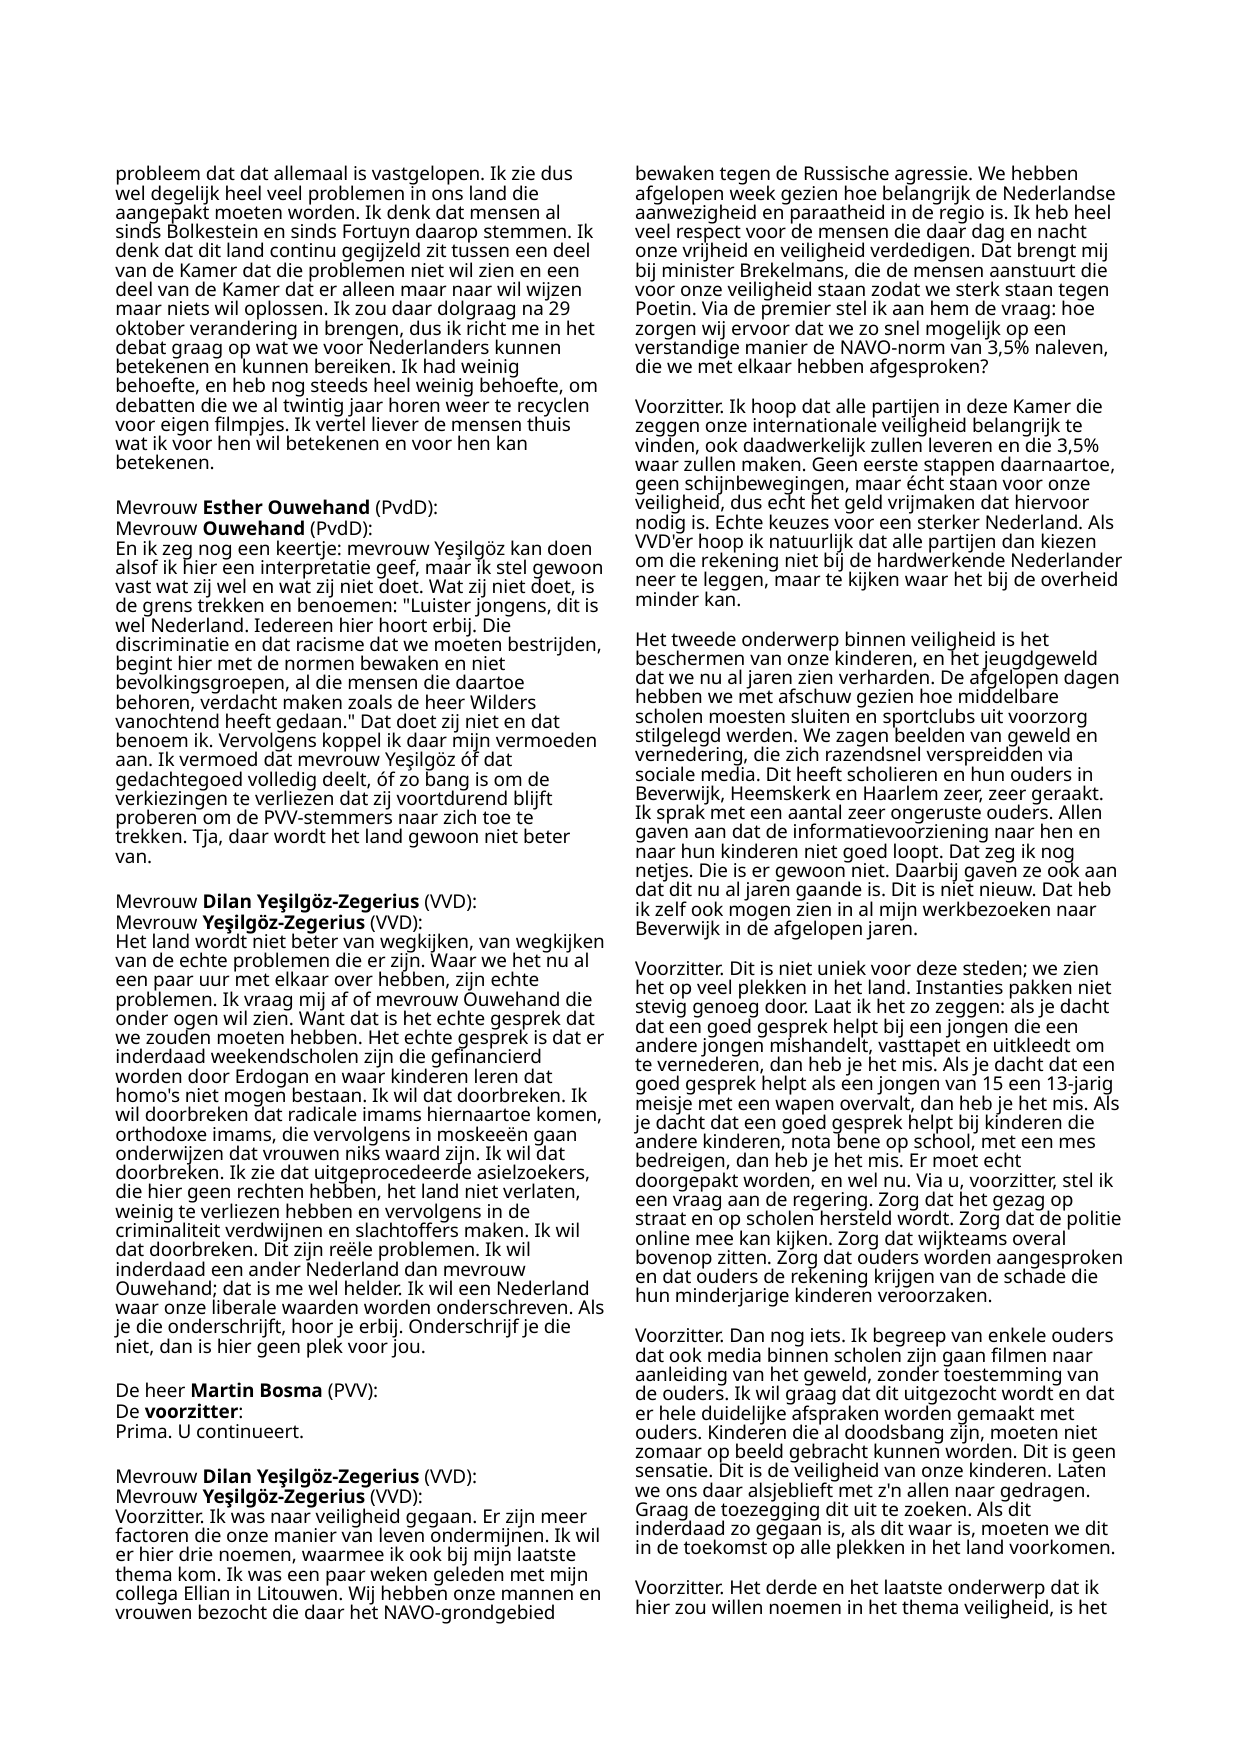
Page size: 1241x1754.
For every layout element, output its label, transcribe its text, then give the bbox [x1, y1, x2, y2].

text Mevrouw Dilan Yeşilgöz-Zegerius (VVD): [115, 1463, 605, 1488]
text Voorzitter. Ik hoop dat alle partijen in deze Kamer die zeggen onze internationale veiligheid belangrijk te vinden, ook daadwerkelijk zullen leveren en die 3,5% waar zullen maken. Geen eerste stappen daarnaartoe, geen schijnbewegingen, maar écht staan voor onze veiligheid, dus echt het geld vrijmaken dat hiervoor nodig is. Echte keuzes voor een sterker Nederland. Als VVD'er hoop ik natuurlijk dat alle partijen dan kiezen om die rekening niet bij de hardwerkende Nederlander neer te leggen, maar te kijken waar het bij de overheid minder kan. [635, 398, 1125, 610]
text De voorzitter: [115, 1403, 605, 1423]
text Mevrouw Yeşilgöz-Zegerius (VVD): [115, 914, 605, 933]
text En ik zeg nog een keertje: mevrouw Yeşilgöz kan doen alsof ik hier een interpretatie geef, maar ik stel gewoon vast wat zij wel en wat zij niet doet. Wat zij niet doet, is de grens trekken en benoemen: "Luister jongens, dit is wel Nederland. Iedereen hier hoort erbij. Die discriminatie en dat racisme dat we moeten bestrijden, begint hier met de normen bewaken en niet bevolkingsgroepen, al die mensen die daartoe behoren, verdacht maken zoals de heer Wilders vanochtend heeft gedaan." Dat doet zij niet en dat benoem ik. Vervolgens koppel ik daar mijn vermoeden aan. Ik vermoed dat mevrouw Yeşilgöz óf dat gedachtegoed volledig deelt, óf zo bang is om de verkiezingen te verliezen dat zij voortdurend blijft proberen om de PVV-stemmers naar zich toe te trekken. Tja, daar wordt het land gewoon niet beter van. [115, 539, 605, 867]
text Voorzitter. Ik was naar veiligheid gegaan. Er zijn meer factoren die onze manier van leven ondermijnen. Ik wil er hier drie noemen, waarmee ik ook bij mijn laatste thema kom. Ik was een paar weken geleden met mijn collega Ellian in Litouwen. Wij hebben onze mannen en vrouwen bezocht die daar het NAVO-grondgebied [115, 1508, 605, 1623]
text Prima. U continueert. [115, 1423, 605, 1442]
text Het land wordt niet beter van wegkijken, van wegkijken van de echte problemen die er zijn. Waar we het nu al een paar uur met elkaar over hebben, zijn echte problemen. Ik vraag mij af of mevrouw Ouwehand die onder ogen wil zien. Want dat is het echte gesprek dat we zouden moeten hebben. Het echte gesprek is dat er inderdaad weekendscholen zijn die gefinancierd worden door Erdogan en waar kinderen leren dat homo's niet mogen bestaan. Ik wil dat doorbreken. Ik wil doorbreken dat radicale imams hiernaartoe komen, orthodoxe imams, die vervolgens in moskeeën gaan onderwijzen dat vrouwen niks waard zijn. Ik wil dat doorbreken. Ik zie dat uitgeprocedeerde asielzoekers, die hier geen rechten hebben, het land niet verlaten, weinig te verliezen hebben en vervolgens in de criminaliteit verdwijnen en slachtoffers maken. Ik wil dat doorbreken. Dit zijn reële problemen. Ik wil inderdaad een ander Nederland dan mevrouw Ouwehand; dat is me wel helder. Ik wil een Nederland waar onze liberale waarden worden onderschreven. Als je die onderschrijft, hoor je erbij. Onderschrijf je die niet, dan is hier geen plek voor jou. [115, 933, 605, 1357]
text Mevrouw Esther Ouwehand (PvdD): [115, 494, 605, 520]
text bewaken tegen de Russische agressie. We hebben afgelopen week gezien hoe belangrijk de Nederlandse aanwezigheid en paraatheid in de regio is. Ik heb heel veel respect voor de mensen die daar dag en nacht onze vrijheid en veiligheid verdedigen. Dat brengt mij bij minister Brekelmans, die de mensen aanstuurt die voor onze veiligheid staan zodat we sterk staan tegen Poetin. Via de premier stel ik aan hem de vraag: hoe zorgen wij ervoor dat we zo snel mogelijk op een verstandige manier de NAVO-norm van 3,5% naleven, die we met elkaar hebben afgesproken? [635, 165, 1125, 377]
text Mevrouw Dilan Yeşilgöz-Zegerius (VVD): [115, 888, 605, 914]
text Het tweede onderwerp binnen veiligheid is het beschermen van onze kinderen, en het jeugdgeweld dat we nu al jaren zien verharden. De afgelopen dagen hebben we met afschuw gezien hoe middelbare scholen moesten sluiten en sportclubs uit voorzorg stilgelegd werden. We zagen beelden van geweld en vernedering, die zich razendsnel verspreidden via sociale media. Dit heeft scholieren en hun ouders in Beverwijk, Heemskerk en Haarlem zeer, zeer geraakt. Ik sprak met een aantal zeer ongeruste ouders. Allen gaven aan dat de informatievoorziening naar hen en naar hun kinderen niet goed loopt. Dat zeg ik nog netjes. Die is er gewoon niet. Daarbij gaven ze ook aan dat dit nu al jaren gaande is. Dit is niet nieuw. Dat heb ik zelf ook mogen zien in al mijn werkbezoeken naar Beverwijk in de afgelopen jaren. [635, 631, 1125, 939]
text De heer Martin Bosma (PVV): [115, 1378, 605, 1403]
text probleem dat dat allemaal is vastgelopen. Ik zie dus wel degelijk heel veel problemen in ons land die aangepakt moeten worden. Ik denk dat mensen al sinds Bolkestein en sinds Fortuyn daarop stemmen. Ik denk dat dit land continu gegijzeld zit tussen een deel van de Kamer dat die problemen niet wil zien en een deel van de Kamer dat er alleen maar naar wil wijzen maar niets wil oplossen. Ik zou daar dolgraag na 29 oktober verandering in brengen, dus ik richt me in het debat graag op wat we voor Nederlanders kunnen betekenen en kunnen bereiken. Ik had weinig behoefte, en heb nog steeds heel weinig behoefte, om debatten die we al twintig jaar horen weer te recyclen voor eigen filmpjes. Ik vertel liever de mensen thuis wat ik voor hen wil betekenen en voor hen kan betekenen. [115, 165, 605, 474]
text Mevrouw Yeşilgöz-Zegerius (VVD): [115, 1488, 605, 1508]
text Voorzitter. Dit is niet uniek voor deze steden; we zien het op veel plekken in het land. Instanties pakken niet stevig genoeg door. Laat ik het zo zeggen: als je dacht dat een goed gesprek helpt bij een jongen die een andere jongen mishandelt, vasttapet en uitkleedt om te vernederen, dan heb je het mis. Als je dacht dat een goed gesprek helpt als een jongen van 15 een 13-jarig meisje met een wapen overvalt, dan heb je het mis. Als je dacht dat een goed gesprek helpt bij kinderen die andere kinderen, nota bene op school, met een mes bedreigen, dan heb je het mis. Er moet echt doorgepakt worden, en wel nu. Via u, voorzitter, stel ik een vraag aan de regering. Zorg dat het gezag op straat en op scholen hersteld wordt. Zorg dat de politie online mee kan kijken. Zorg dat wijkteams overal bovenop zitten. Zorg dat ouders worden aangesproken en dat ouders de rekening krijgen van de schade die hun minderjarige kinderen veroorzaken. [635, 960, 1125, 1307]
text Voorzitter. Dan nog iets. Ik begreep van enkele ouders dat ook media binnen scholen zijn gaan filmen naar aanleiding van het geweld, zonder toestemming van de ouders. Ik wil graag dat dit uitgezocht wordt en dat er hele duidelijke afspraken worden gemaakt met ouders. Kinderen die al doodsbang zijn, moeten niet zomaar op beeld gebracht kunnen worden. Dit is geen sensatie. Dit is de veiligheid van onze kinderen. Laten we ons daar alsjeblieft met z'n allen naar gedragen. Graag de toezegging dit uit te zoeken. Als dit inderdaad zo gegaan is, als dit waar is, moeten we dit in de toekomst op alle plekken in het land voorkomen. [635, 1327, 1125, 1559]
text Voorzitter. Het derde en het laatste onderwerp dat ik hier zou willen noemen in het thema veiligheid, is het [635, 1579, 1125, 1618]
text Mevrouw Ouwehand (PvdD): [115, 520, 605, 539]
